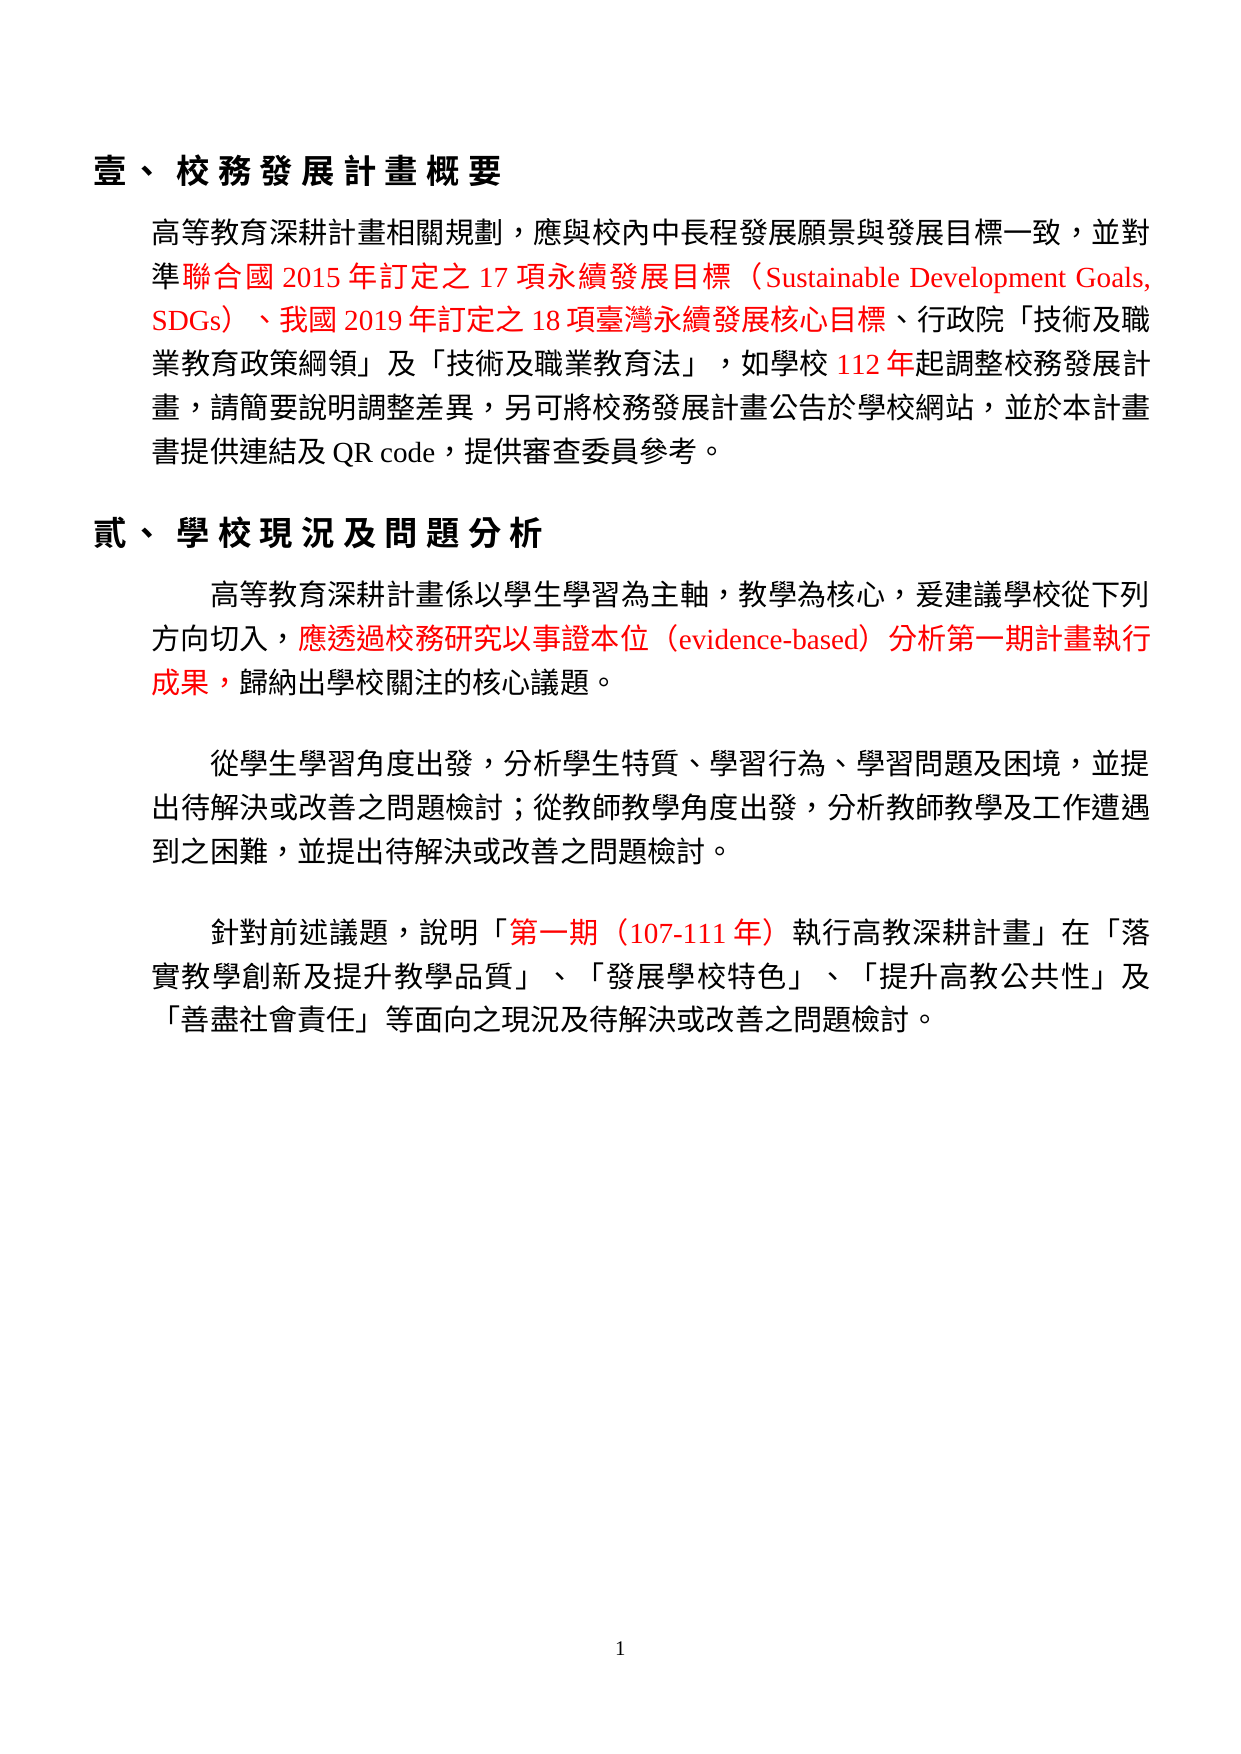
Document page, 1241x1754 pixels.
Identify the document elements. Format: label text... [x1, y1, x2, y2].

list 校務發展計畫概要 [89, 127, 1151, 189]
text 從學生學習角度出發，分析學生特質、學習行為、學習問題及困境，並提出待解決或改善之問題檢討；從教師教學角度出發，分析教師教學及工作遭遇到之困難，並提出待解決或改善之問題檢討。 [151, 739, 1151, 871]
text 高等教育深耕計畫相關規劃，應與校內中長程發展願景與發展目標一致，並對準聯合國2015年訂定之17項永續發展目標（Sustainable Development Goals, SDGs）、我國2019年訂定之18項臺灣永續發展核心目標、行政院「技術及職業教育政策綱領」及「技術及職業教育法」，如學校112年起調整校務發展計畫，請簡要說明調整差異，另可將校務發展計畫公告於學校網站，並於本計畫書提供連結及QR code，提供審查委員參考。 [151, 208, 1151, 471]
text 針對前述議題，說明「第一期（107-111年）執行高教深耕計畫」在「落實教學創新及提升教學品質」、「發展學校特色」、「提升高教公共性」及「善盡社會責任」等面向之現況及待解決或改善之問題檢討。 [151, 908, 1151, 1039]
list 學校現況及問題分析 [89, 489, 1151, 552]
text 高等教育深耕計畫係以學生學習為主軸，教學為核心，爰建議學校從下列方向切入，應透過校務研究以事證本位（evidence-based）分析第一期計畫執行成果，歸納出學校關注的核心議題。 [151, 571, 1151, 702]
